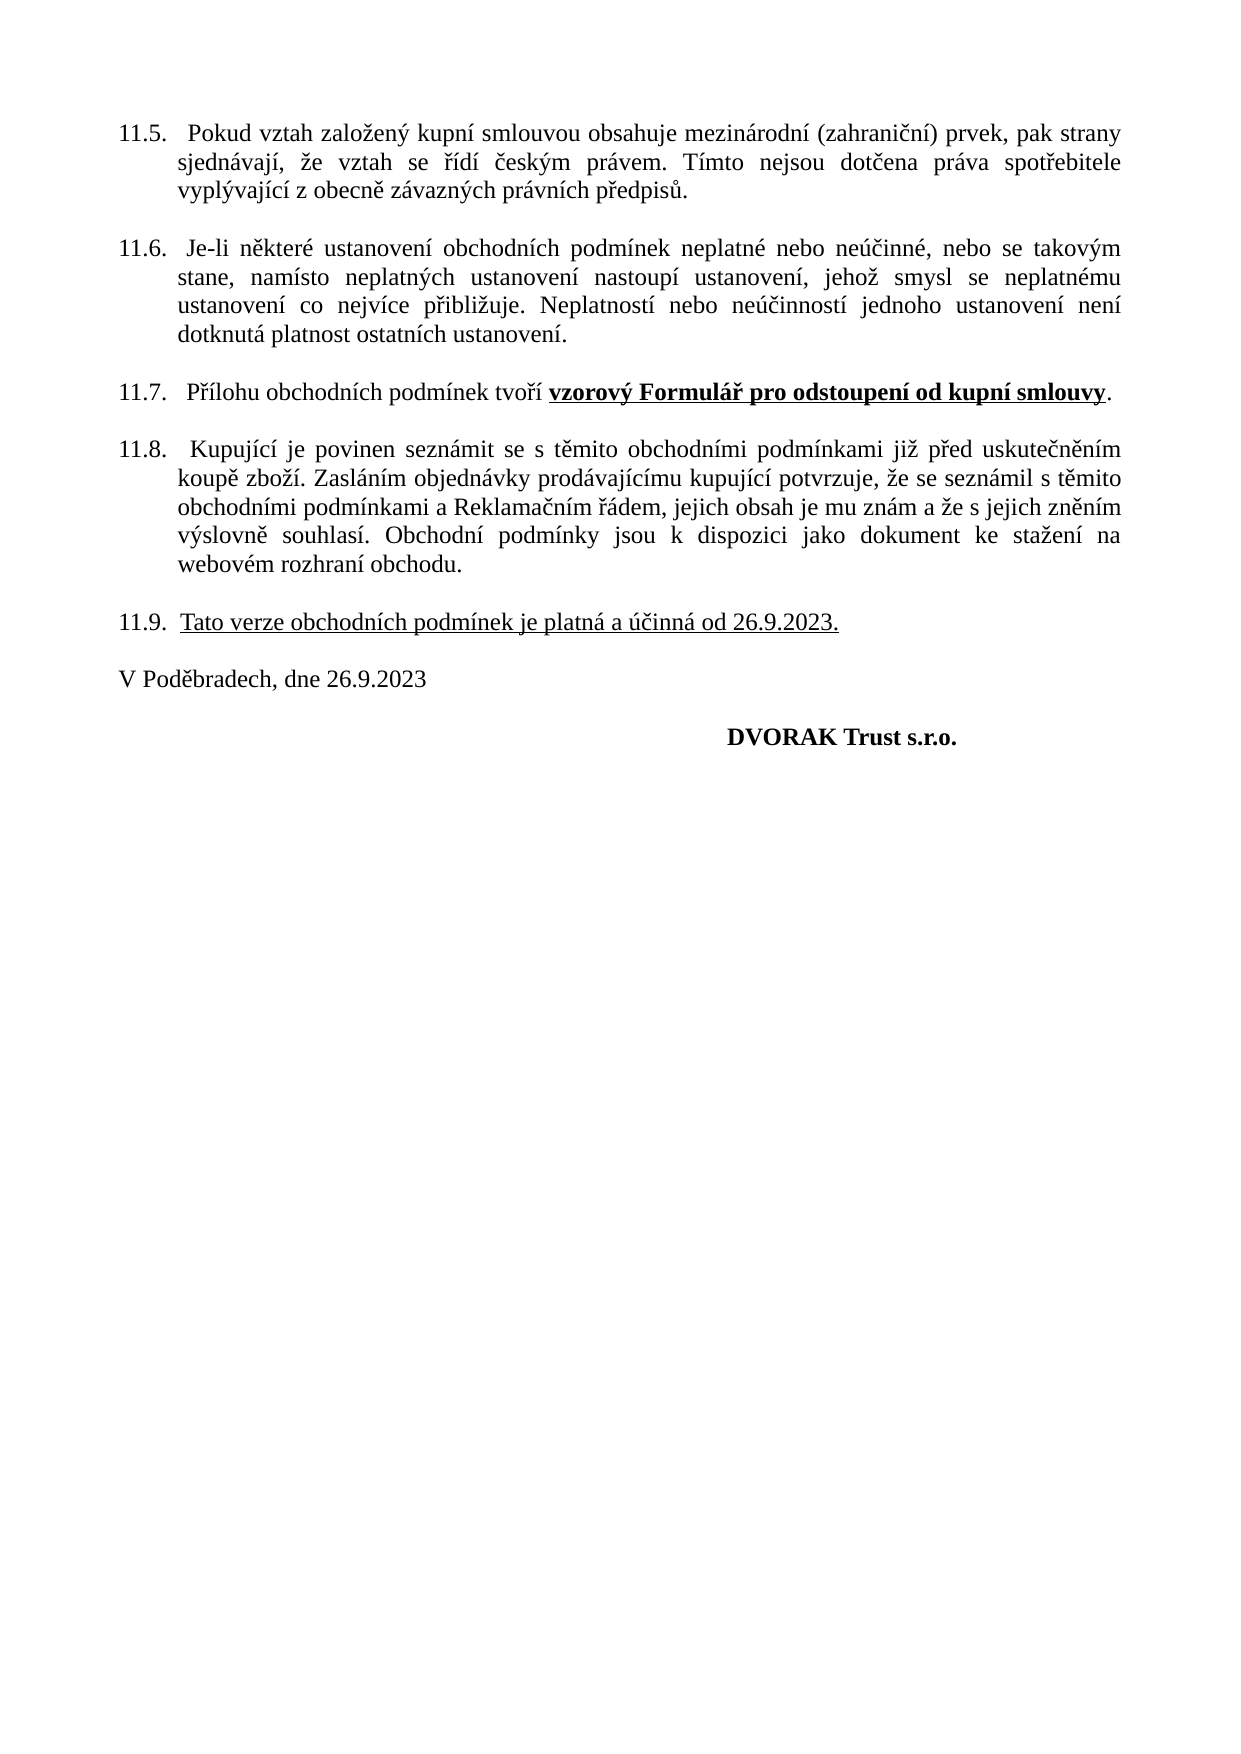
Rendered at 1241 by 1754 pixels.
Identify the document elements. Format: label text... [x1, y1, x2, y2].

text DVORAK Trust s.r.o. [493, 722, 1122, 751]
text 11.8. Kupující je povinen seznámit se s těmito obchodními podmínkami již před uskutečněním koupě zboží. Zasláním objednávky prodávajícímu kupující potvrzuje, že se seznámil s těmito obchodními podmínkami a Reklamačním řádem, jejich obsah je mu znám a že s jejich zněním výslovně souhlasí. Obchodní podmínky jsou k dispozici jako dokument ke stažení na webovém rozhraní obchodu. [118, 434, 1122, 578]
text 11.6. Je-li některé ustanovení obchodních podmínek neplatné nebo neúčinné, nebo se takovým stane, namísto neplatných ustanovení nastoupí ustanovení, jehož smysl se neplatnému ustanovení co nejvíce přibližuje. Neplatností nebo neúčinností jednoho ustanovení není dotknutá platnost ostatních ustanovení. [118, 233, 1122, 348]
text 11.5. Pokud vztah založený kupní smlouvou obsahuje mezinárodní (zahraniční) prvek, pak strany sjednávají, že vztah se řídí českým právem. Tímto nejsou dotčena práva spotřebitele vyplývající z obecně závazných právních předpisů. [118, 118, 1122, 204]
text V Poděbradech, dne 26.9.2023 [118, 664, 1122, 693]
text 11.9. Tato verze obchodních podmínek je platná a účinná od 26.9.2023. [118, 607, 1122, 636]
text 11.7. Přílohu obchodních podmínek tvoří vzorový Formulář pro odstoupení od kupní smlouvy. [118, 377, 1122, 406]
